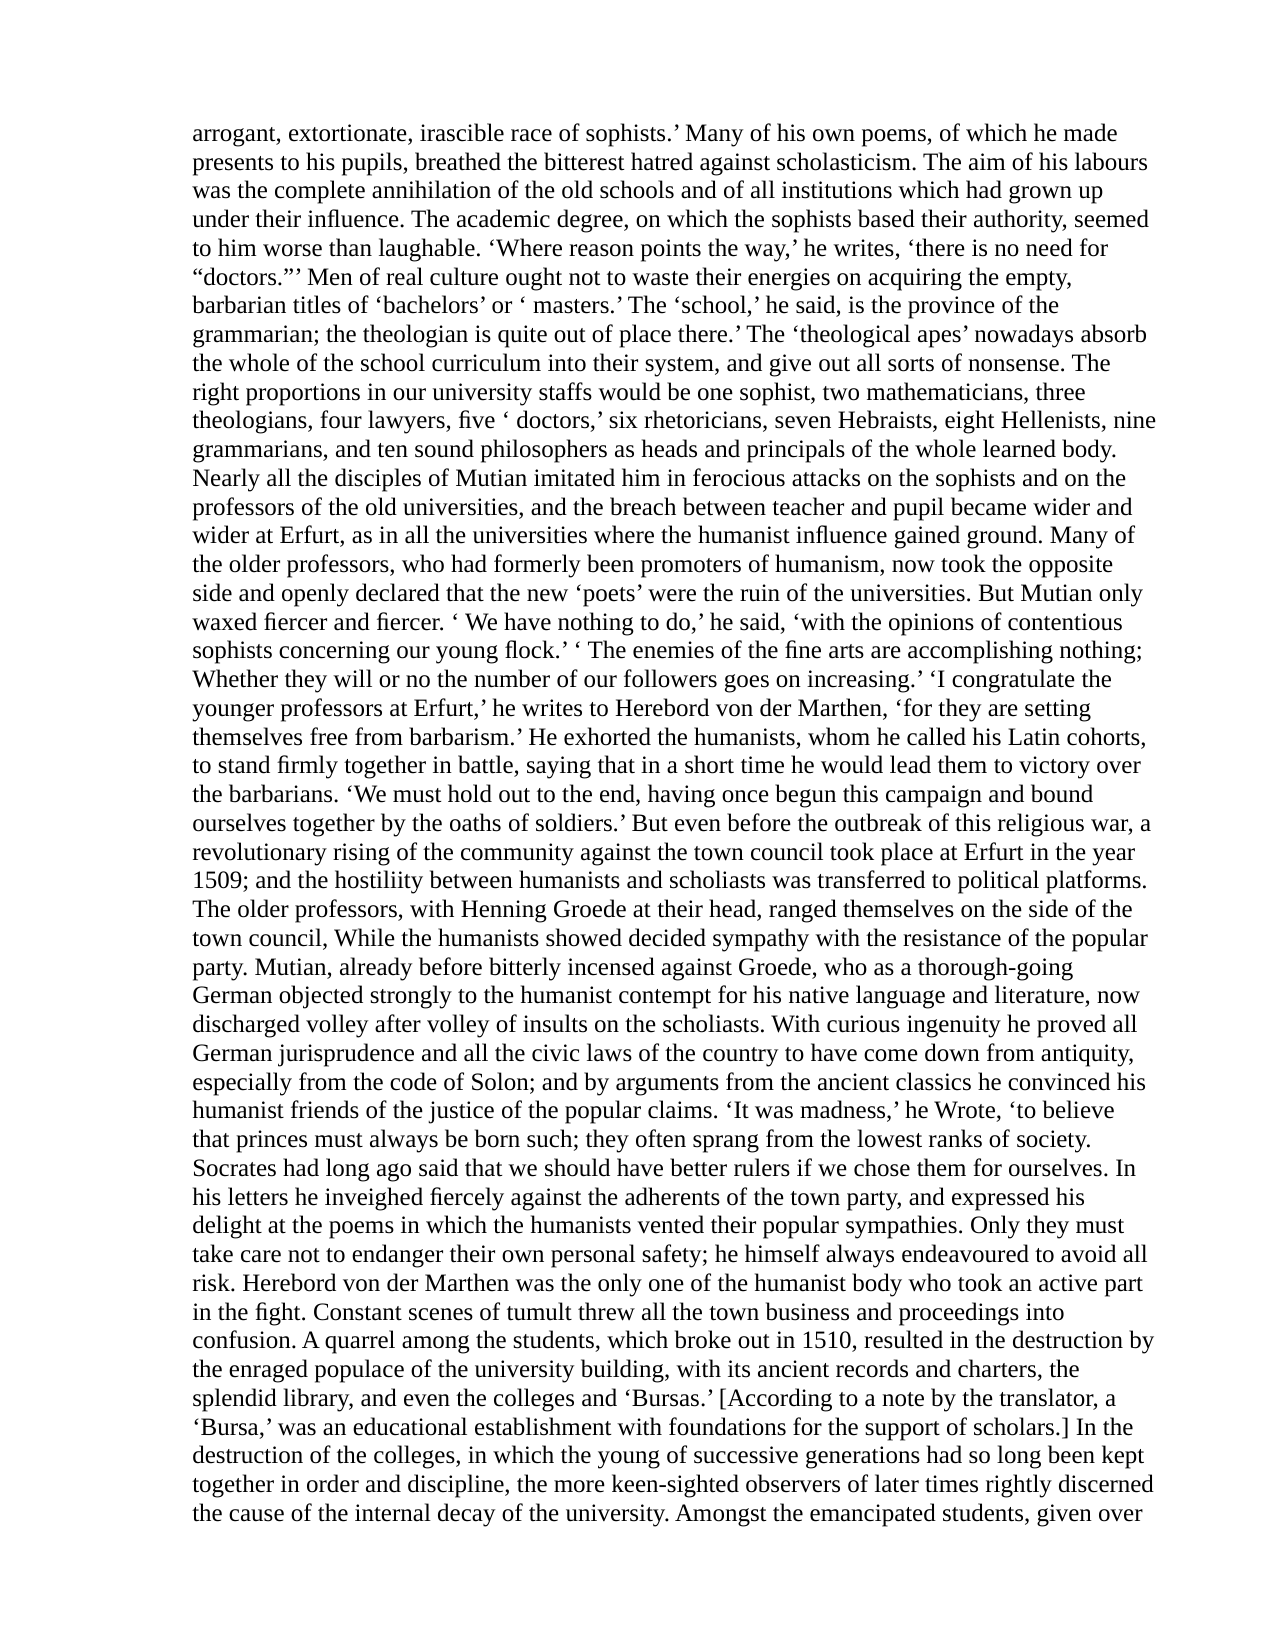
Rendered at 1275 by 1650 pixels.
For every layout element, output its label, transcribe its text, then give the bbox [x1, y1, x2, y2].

text arrogant, extortionate, irascible race of sophists.’ Many of his own poems, of which he made presents to his pupils, breathed the bitterest hatred against scholasticism. The aim of his labours was the complete annihilation of the old schools and of all institutions which had grown up under their inﬂuence. The academic degree, on which the sophists based their authority, seemed to him worse than laughable. ‘Where reason points the way,’ he writes, ‘there is no need for “doctors.”’ Men of real culture ought not to waste their energies on acquiring the empty, barbarian titles of ‘bachelors’ or ‘ masters.’ The ‘school,’ he said, is the province of the grammarian; the theologian is quite out of place there.’ The ‘theological apes’ nowadays absorb the whole of the school curriculum into their system, and give out all sorts of nonsense. The right proportions in our university staffs would be one sophist, two mathematicians, three theologians, four lawyers, ﬁve ‘ doctors,’ six rhetoricians, seven Hebraists, eight Hellenists, nine grammarians, and ten sound philosophers as heads and principals of the whole learned body. Nearly all the disciples of Mutian imitated him in ferocious attacks on the sophists and on the professors of the old universities, and the breach between teacher and pupil became wider and wider at Erfurt, as in all the universities where the humanist inﬂuence gained ground. Many of the older professors, who had formerly been promoters of humanism, now took the opposite side and openly declared that the new ‘poets’ were the ruin of the universities. But Mutian only waxed ﬁercer and ﬁercer. ‘ We have nothing to do,’ he said, ‘with the opinions of contentious sophists concerning our young ﬂock.’ ‘ The enemies of the ﬁne arts are accomplishing nothing; Whether they will or no the number of our followers goes on increasing.’ ‘I congratulate the younger professors at Erfurt,’ he writes to Herebord von der Marthen, ‘for they are setting themselves free from barbarism.’ He exhorted the humanists, whom he called his Latin cohorts, to stand ﬁrmly together in battle, saying that in a short time he would lead them to victory over the barbarians. ‘We must hold out to the end, having once begun this campaign and bound ourselves together by the oaths of soldiers.’ But even before the outbreak of this religious war, a revolutionary rising of the community against the town council took place at Erfurt in the year 1509; and the hostiliity between humanists and scholiasts was transferred to political platforms. The older professors, with Henning Groede at their head, ranged themselves on the side of the town council, While the humanists showed decided sympathy with the resistance of the popular party. Mutian, already before bitterly incensed against Groede, who as a thorough-going German objected strongly to the humanist contempt for his native language and literature, now discharged volley after volley of insults on the scholiasts. With curious ingenuity he proved all German jurisprudence and all the civic laws of the country to have come down from antiquity, especially from the code of Solon; and by arguments from the ancient classics he convinced his humanist friends of the justice of the popular claims. ‘It was madness,’ he Wrote, ‘to believe that princes must always be born such; they often sprang from the lowest ranks of society. Socrates had long ago said that we should have better rulers if we chose them for ourselves. In his letters he inveighed ﬁercely against the adherents of the town party, and expressed his delight at the poems in which the humanists vented their popular sympathies. Only they must take care not to endanger their own personal safety; he himself always endeavoured to avoid all risk. Herebord von der Marthen was the only one of the humanist body who took an active part in the ﬁght. Constant scenes of tumult threw all the town business and proceedings into confusion. A quarrel among the students, which broke out in 1510, resulted in the destruction by the enraged populace of the university building, with its ancient records and charters, the splendid library, and even the colleges and ‘Bursas.’ [According to a note by the translator, a ‘Bursa,’ was an educational establishment with foundations for the support of scholars.] In the destruction of the colleges, in which the young of successive generations had so long been kept together in order and discipline, the more keen-sighted observers of later times rightly discerned the cause of the internal decay of the university. Amongst the emancipated students, given over [192, 118, 1157, 1527]
